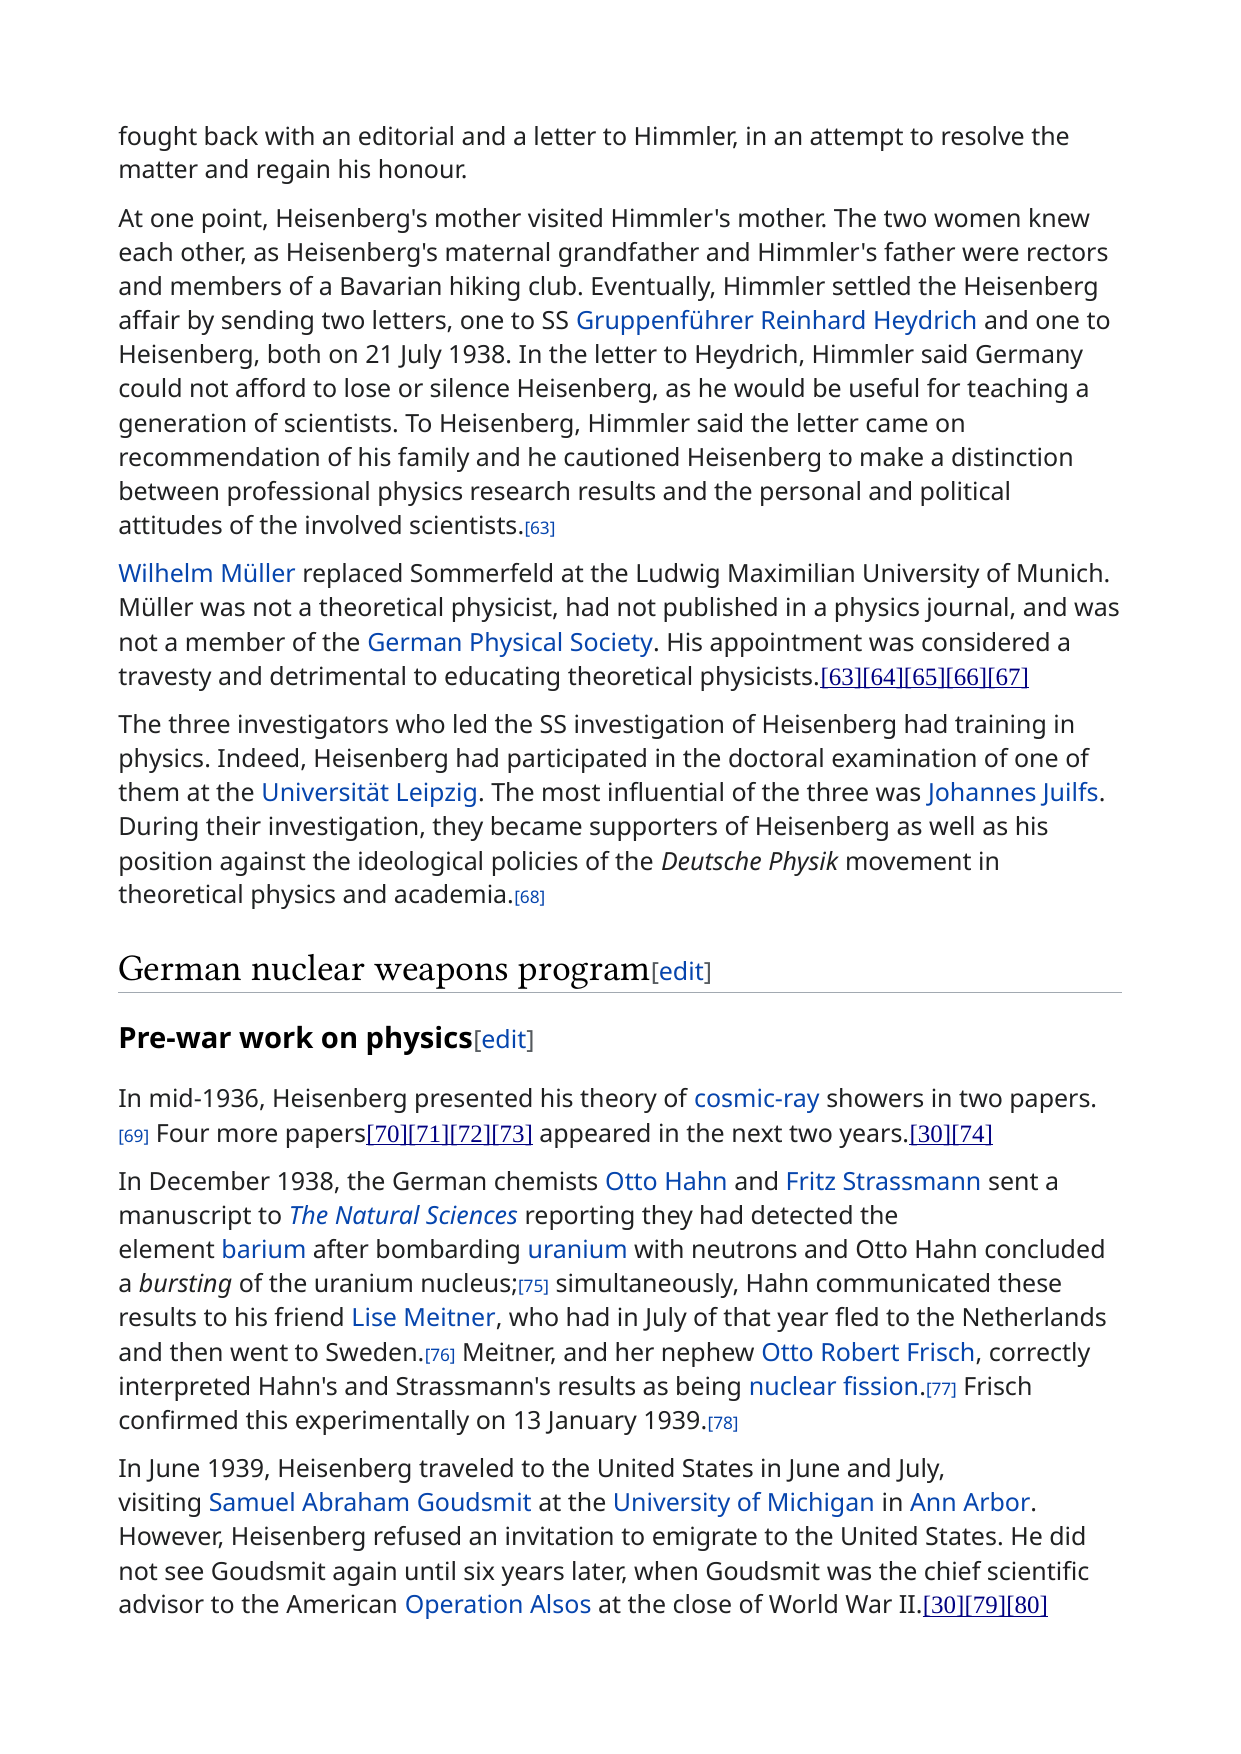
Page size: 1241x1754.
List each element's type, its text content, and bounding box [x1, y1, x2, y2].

text In mid-1936, Heisenberg presented his theory of cosmic-ray showers in two papers.[69] Four more papers[70][71][72][73] appeared in the next two years.[30][74] [118, 1081, 1122, 1149]
text The three investigators who led the SS investigation of Heisenberg had training in physics. Indeed, Heisenberg had participated in the doctoral examination of one of them at the Universität Leipzig. The most influential of the three was Johannes Juilfs. During their investigation, they became supporters of Heisenberg as well as his position against the ideological policies of the Deutsche Physik movement in theoretical physics and academia.[68] [118, 707, 1122, 911]
text fought back with an editorial and a letter to Himmler, in an attempt to resolve the matter and regain his honour. [118, 118, 1122, 186]
subtitle Pre-war work on physics[edit] [118, 1018, 1122, 1057]
subtitle German nuclear weapons program[edit] [118, 947, 1122, 992]
text In December 1938, the German chemists Otto Hahn and Fritz Strassmann sent a manuscript to The Natural Sciences reporting they had detected the element barium after bombarding uranium with neutrons and Otto Hahn concluded a bursting of the uranium nucleus;[75] simultaneously, Hahn communicated these results to his friend Lise Meitner, who had in July of that year fled to the Netherlands and then went to Sweden.[76] Meitner, and her nephew Otto Robert Frisch, correctly interpreted Hahn's and Strassmann's results as being nuclear fission.[77] Frisch confirmed this experimentally on 13 January 1939.[78] [118, 1164, 1122, 1436]
text In June 1939, Heisenberg traveled to the United States in June and July, visiting Samuel Abraham Goudsmit at the University of Michigan in Ann Arbor. However, Heisenberg refused an invitation to emigrate to the United States. He did not see Goudsmit again until six years later, when Goudsmit was the chief scientific advisor to the American Operation Alsos at the close of World War II.[30][79][80] [118, 1451, 1122, 1621]
text At one point, Heisenberg's mother visited Himmler's mother. The two women knew each other, as Heisenberg's maternal grandfather and Himmler's father were rectors and members of a Bavarian hiking club. Eventually, Himmler settled the Heisenberg affair by sending two letters, one to SS Gruppenführer Reinhard Heydrich and one to Heisenberg, both on 21 July 1938. In the letter to Heydrich, Himmler said Germany could not afford to lose or silence Heisenberg, as he would be useful for teaching a generation of scientists. To Heisenberg, Himmler said the letter came on recommendation of his family and he cautioned Heisenberg to make a distinction between professional physics research results and the personal and political attitudes of the involved scientists.[63] [118, 201, 1122, 541]
text Wilhelm Müller replaced Sommerfeld at the Ludwig Maximilian University of Munich. Müller was not a theoretical physicist, had not published in a physics journal, and was not a member of the German Physical Society. His appointment was considered a travesty and detrimental to educating theoretical physicists.[63][64][65][66][67] [118, 556, 1122, 692]
